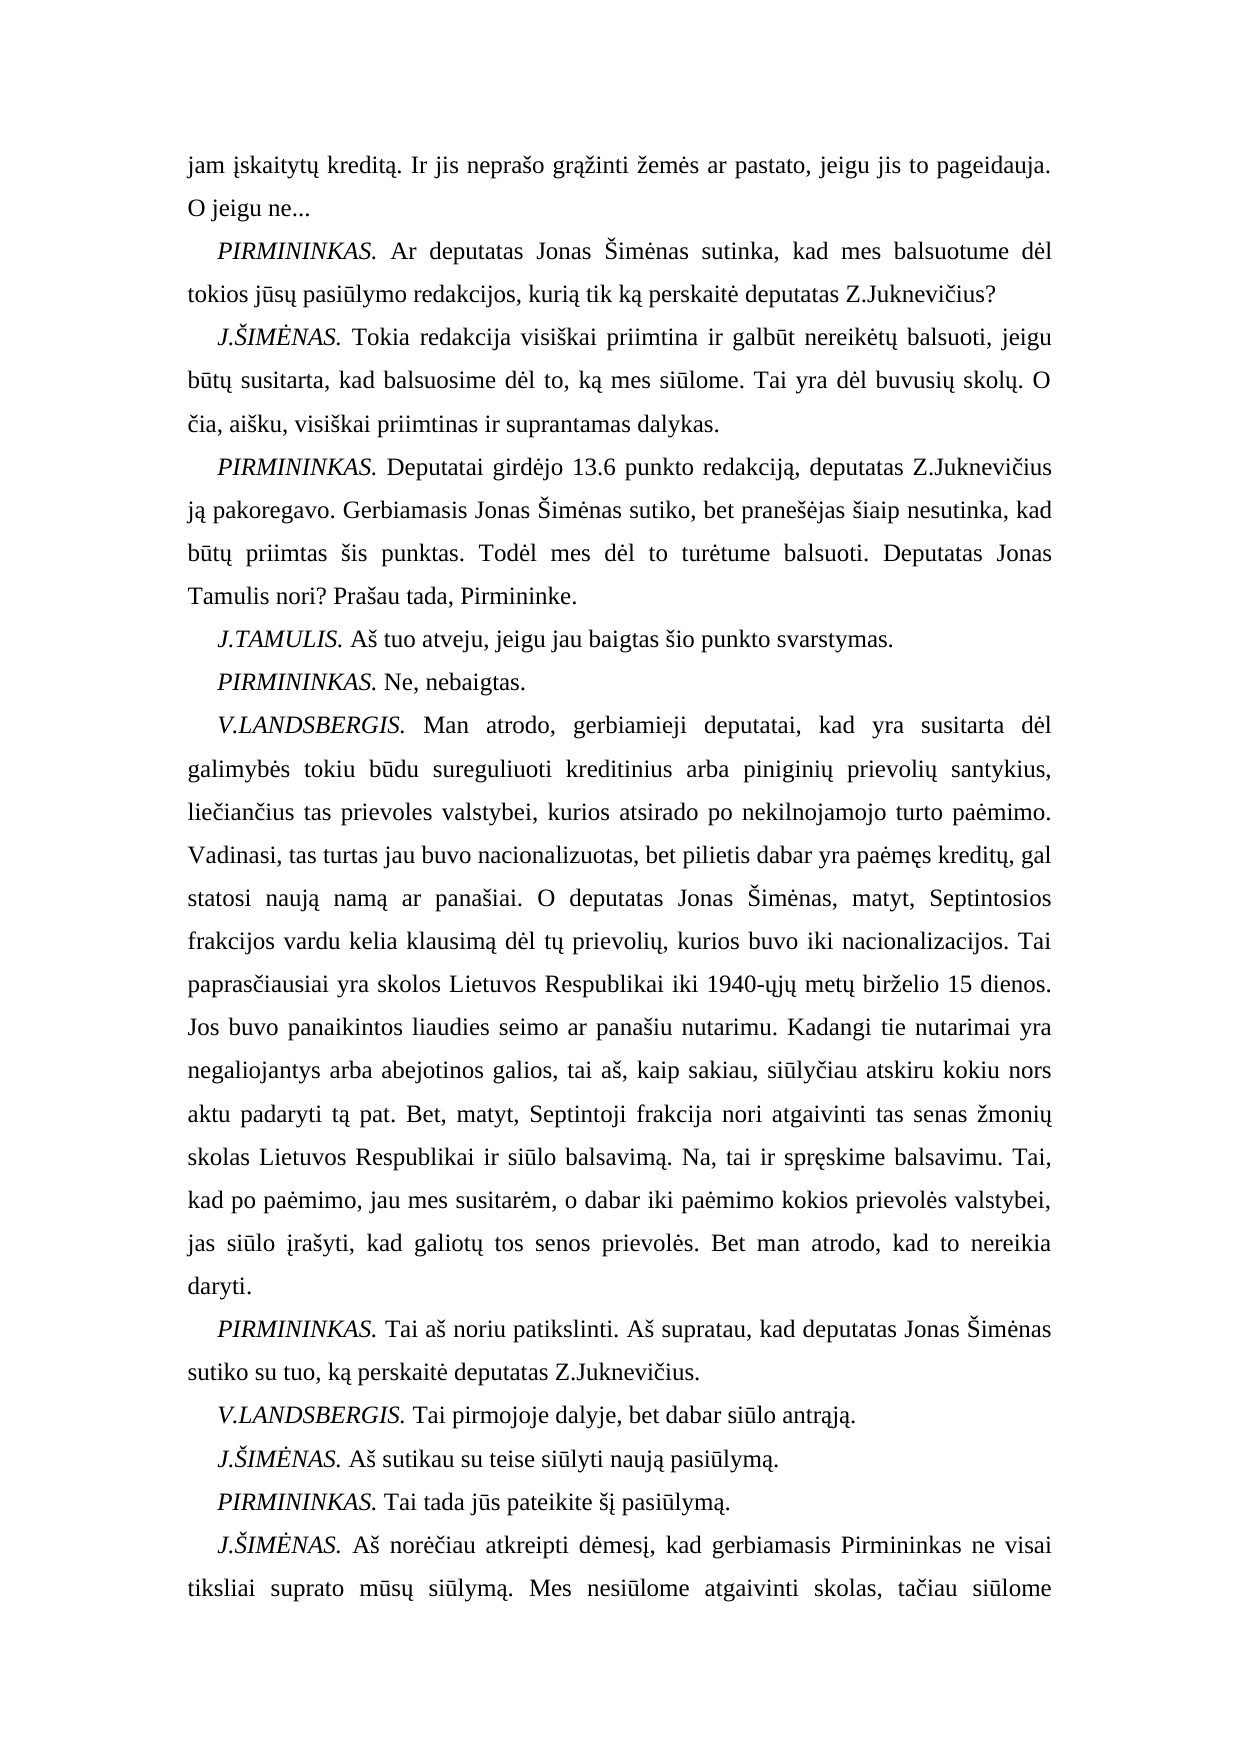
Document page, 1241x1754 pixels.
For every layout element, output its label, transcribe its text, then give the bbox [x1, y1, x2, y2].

text PIRMININKAS. Tai aš noriu patikslinti. Aš supratau, kad deputatas Jonas Šimėnas sutiko su tuo, ką perskaitė deputatas Z.Juknevičius. [187, 1314, 1053, 1386]
text J.ŠIMĖNAS. Aš norėčiau atkreipti dėmesį, kad gerbiamasis Pirmininkas ne visai tiksliai suprato mūsų siūlymą. Mes nesiūlome atgaivinti skolas, tačiau siūlome [187, 1530, 1053, 1602]
text PIRMININKAS. Tai tada jūs pateikite šį pasiūlymą. [187, 1487, 1053, 1516]
text V.LANDSBERGIS. Man atrodo, gerbiamieji deputatai, kad yra susitarta dėl galimybės tokiu būdu sureguliuoti kreditinius arba piniginių prievolių santykius, liečiančius tas prievoles valstybei, kurios atsirado po nekilnojamojo turto paėmimo. Vadinasi, tas turtas jau buvo nacionalizuotas, bet pilietis dabar yra paėmęs kreditų, gal statosi naują namą ar panašiai. O deputatas Jonas Šimėnas, matyt, Septintosios frakcijos vardu kelia klausimą dėl tų prievolių, kurios buvo iki nacionalizacijos. Tai paprasčiausiai yra skolos Lietuvos Respublikai iki 1940-ųjų metų birželio 15 dienos. Jos buvo panaikintos liaudies seimo ar panašiu nutarimu. Kadangi tie nutarimai yra negaliojantys arba abejotinos galios, tai aš, kaip sakiau, siūlyčiau atskiru kokiu nors aktu padaryti tą pat. Bet, matyt, Septintoji frakcija nori atgaivinti tas senas žmonių skolas Lietuvos Respublikai ir siūlo balsavimą. Na, tai ir spręskime balsavimu. Tai, kad po paėmimo, jau mes susitarėm, o dabar iki paėmimo kokios prievolės valstybei, jas siūlo įrašyti, kad galiotų tos senos prievolės. Bet man atrodo, kad to nereikia daryti. [187, 711, 1053, 1300]
text J.ŠIMĖNAS. Tokia redakcija visiškai priimtina ir galbūt nereikėtų balsuoti, jeigu būtų susitarta, kad balsuosime dėl to, ką mes siūlome. Tai yra dėl buvusių skolų. O čia, aišku, visiškai priimtinas ir suprantamas dalykas. [187, 322, 1053, 437]
text J.TAMULIS. Aš tuo atveju, jeigu jau baigtas šio punkto svarstymas. [187, 624, 1053, 653]
text PIRMININKAS. Ar deputatas Jonas Šimėnas sutinka, kad mes balsuotume dėl tokios jūsų pasiūlymo redakcijos, kurią tik ką perskaitė deputatas Z.Juknevičius? [187, 236, 1053, 308]
text jam įskaitytų kreditą. Ir jis neprašo grąžinti žemės ar pastato, jeigu jis to pageidauja. O jeigu ne... [187, 150, 1053, 222]
text V.LANDSBERGIS. Tai pirmojoje dalyje, bet dabar siūlo antrąją. [187, 1401, 1053, 1429]
text PIRMININKAS. Ne, nebaigtas. [187, 667, 1053, 696]
text PIRMININKAS. Deputatai girdėjo 13.6 punkto redakciją, deputatas Z.Juknevičius ją pakoregavo. Gerbiamasis Jonas Šimėnas sutiko, bet pranešėjas šiaip nesutinka, kad būtų priimtas šis punktas. Todėl mes dėl to turėtume balsuoti. Deputatas Jonas Tamulis nori? Prašau tada, Pirmininke. [187, 452, 1053, 610]
text J.ŠIMĖNAS. Aš sutikau su teise siūlyti naują pasiūlymą. [187, 1444, 1053, 1472]
